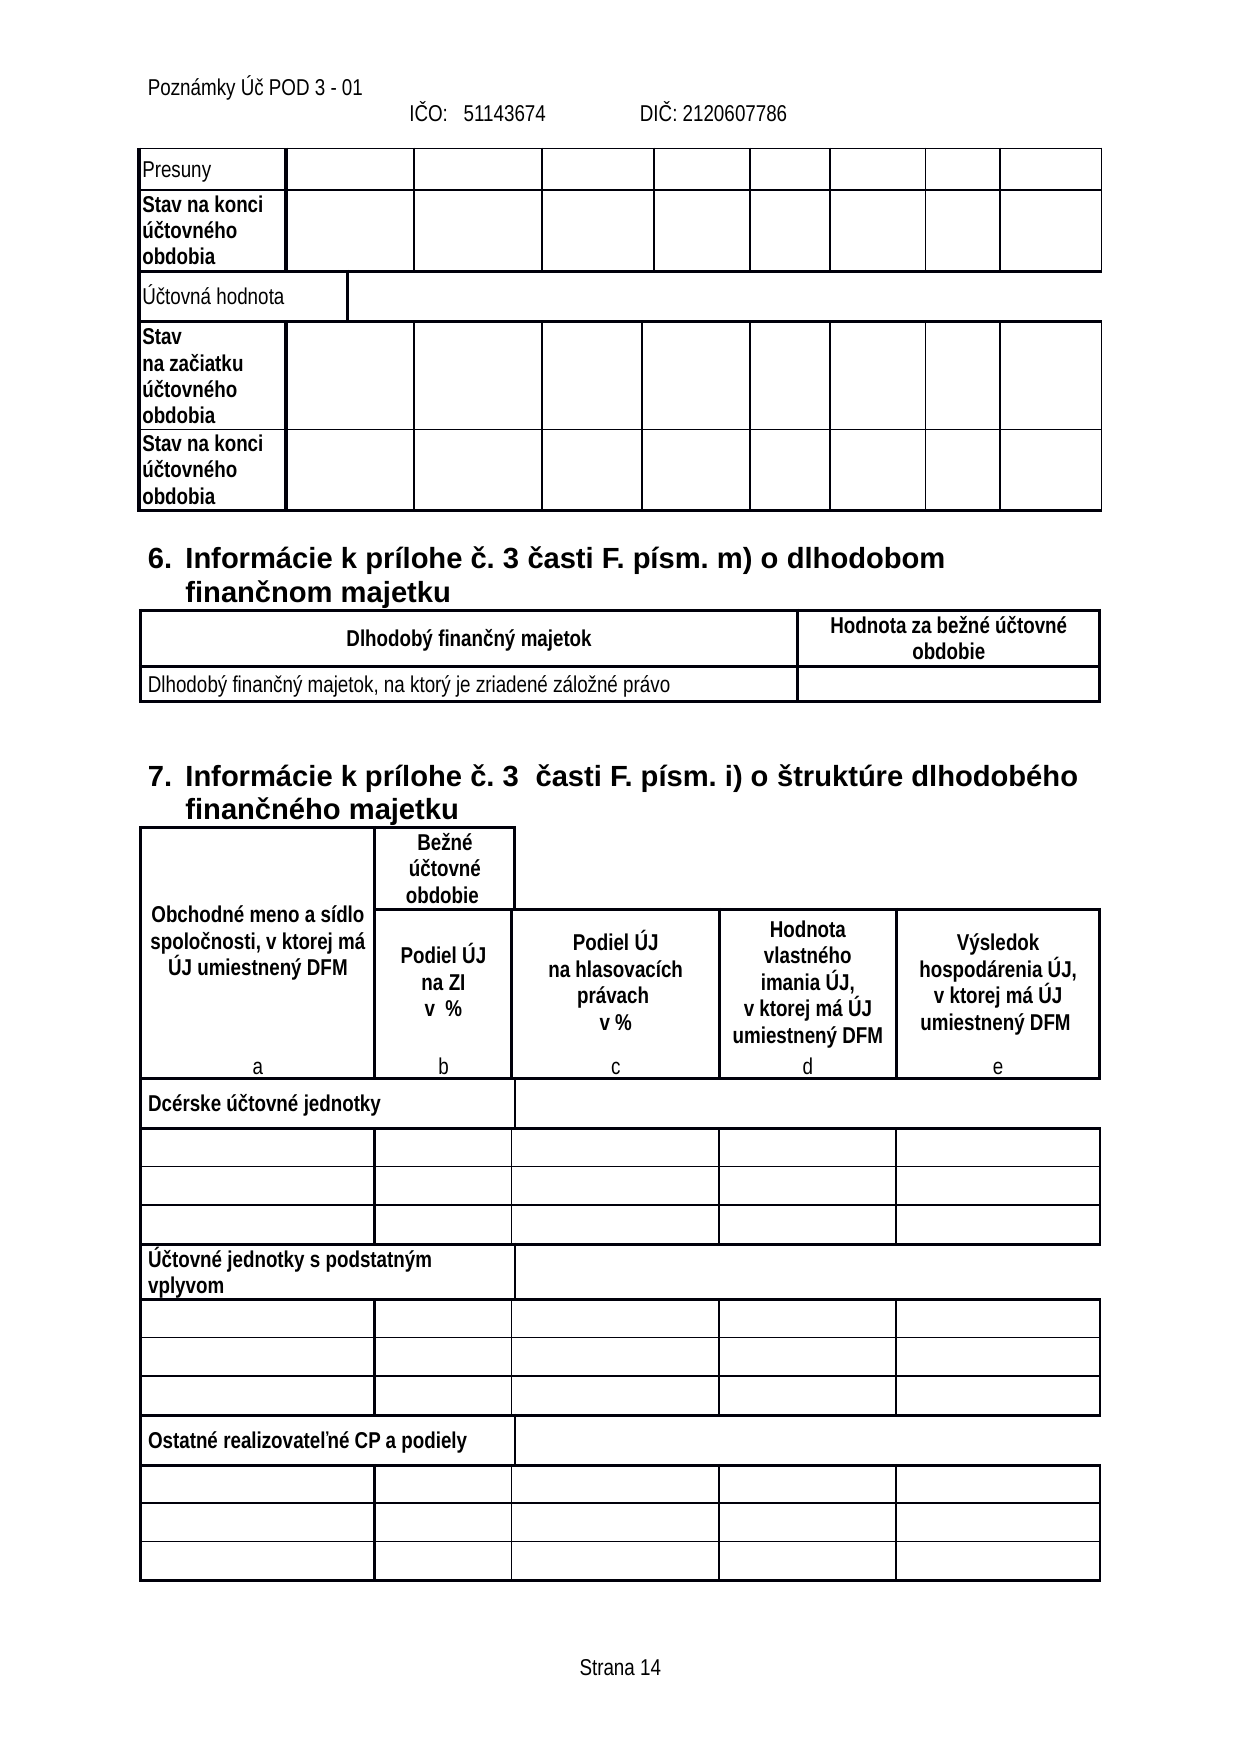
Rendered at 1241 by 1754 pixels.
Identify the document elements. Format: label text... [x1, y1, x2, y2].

table_cell [512, 1338, 718, 1375]
table_cell [897, 1504, 1099, 1541]
table_cell [897, 1338, 1099, 1375]
table_cell Dlhodobý finančný majetok, na ktorý je zriadené záložné právo [142, 668, 796, 700]
table_cell [142, 1130, 373, 1166]
table_cell [376, 1338, 511, 1375]
title Informácie k prílohe č. 3 časti F. písm. m) o dlhodobom finančnom majetku [148, 542, 1092, 609]
table_cell [376, 1130, 511, 1166]
table_cell [415, 430, 541, 509]
table_cell [543, 430, 641, 509]
table_cell c [513, 1053, 718, 1077]
table_cell Podiel ÚJ na ZI v % [376, 911, 510, 1053]
table_cell [1001, 149, 1101, 189]
table_cell [512, 1301, 718, 1337]
table_cell [376, 1504, 511, 1541]
table_cell [142, 1167, 373, 1204]
table_cell [897, 1467, 1099, 1502]
table_cell [1001, 191, 1101, 270]
table_cell [720, 1338, 895, 1375]
table_header Bežné účtovné obdobie [376, 829, 513, 908]
table_cell [543, 191, 653, 270]
table_cell [376, 1467, 511, 1502]
table_cell [831, 430, 925, 509]
title Informácie k prílohe č. 3 časti F. písm. i) o štruktúre dlhodobého finančného majetku [148, 759, 1092, 826]
table_cell [376, 1542, 511, 1579]
table_cell [512, 1167, 718, 1204]
table_cell [643, 430, 749, 509]
table_cell [720, 1206, 895, 1242]
table_cell [142, 1377, 373, 1413]
table_cell [751, 191, 829, 270]
table_cell [720, 1467, 895, 1502]
table_cell [288, 191, 413, 270]
table_cell [897, 1542, 1099, 1579]
table_cell [415, 149, 541, 189]
table_cell [926, 149, 999, 189]
table_cell [897, 1130, 1099, 1166]
table_cell Účtovná hodnota [141, 273, 346, 320]
table_cell [720, 1301, 895, 1337]
table_cell [1001, 323, 1101, 428]
table_cell [897, 1167, 1099, 1204]
table_cell [512, 1467, 718, 1502]
table_cell [288, 149, 413, 189]
table_cell [142, 1542, 373, 1579]
table_cell [720, 1167, 895, 1204]
table_cell [655, 191, 749, 270]
table_cell [288, 430, 413, 509]
table_cell [543, 149, 653, 189]
table_cell [142, 1467, 373, 1502]
table_cell a [142, 1053, 373, 1077]
table_cell [415, 323, 541, 428]
table_cell e [898, 1053, 1098, 1077]
table_cell [142, 1301, 373, 1337]
table_cell [751, 430, 829, 509]
table_cell [751, 323, 829, 428]
table_cell [376, 1301, 511, 1337]
table_cell [751, 149, 829, 189]
table_cell [376, 1377, 511, 1413]
table_cell [926, 191, 999, 270]
table_cell Ostatné realizovateľné CP a podiely [142, 1417, 514, 1464]
table_header Hodnota za bežné účtovné obdobie [799, 612, 1098, 664]
table_cell [720, 1377, 895, 1413]
table_cell [512, 1542, 718, 1579]
table_cell Stav na konci účtovného obdobia [141, 430, 284, 509]
table_cell [926, 430, 999, 509]
table_cell Výsledok hospodárenia ÚJ, v ktorej má ÚJ umiestnený DFM [898, 911, 1098, 1053]
table_cell [1001, 430, 1101, 509]
table_cell [415, 191, 541, 270]
table_cell Podiel ÚJ na hlasovacích právach v % [513, 911, 718, 1053]
table_cell Dcérske účtovné jednotky [142, 1080, 514, 1127]
table_cell [142, 1338, 373, 1375]
table_cell [142, 1206, 373, 1242]
table_cell [897, 1377, 1099, 1413]
table_cell [926, 323, 999, 428]
table_cell [799, 668, 1098, 700]
table_cell [376, 1167, 511, 1204]
table_cell [512, 1377, 718, 1413]
table_header Dlhodobý finančný majetok [142, 612, 796, 664]
table_cell [831, 149, 925, 189]
table_cell [288, 323, 413, 428]
table_cell [512, 1206, 718, 1242]
table_cell Hodnota vlastného imania ÚJ, v ktorej má ÚJ umiestnený DFM [721, 911, 895, 1053]
table_cell [897, 1301, 1099, 1337]
table_cell [831, 323, 925, 428]
table_cell Stav na začiatku účtovného obdobia [141, 323, 284, 428]
table_cell [720, 1504, 895, 1541]
table_cell [376, 1206, 511, 1242]
table_cell [142, 1504, 373, 1541]
table_cell Účtovné jednotky s podstatným vplyvom [142, 1246, 514, 1298]
table_cell d [721, 1053, 895, 1077]
table_cell [543, 323, 641, 428]
table_cell [831, 191, 925, 270]
table_cell [512, 1130, 718, 1166]
table_cell [897, 1206, 1099, 1242]
table_cell b [376, 1053, 510, 1077]
table_cell Presuny [141, 149, 284, 189]
table_cell [643, 323, 749, 428]
table_cell [720, 1542, 895, 1579]
table_cell [720, 1130, 895, 1166]
table_header Obchodné meno a sídlo spoločnosti, v ktorej má ÚJ umiestnený DFM [142, 829, 373, 1053]
table_cell Stav na konci účtovného obdobia [141, 191, 284, 270]
table_cell [655, 149, 749, 189]
table_cell [512, 1504, 718, 1541]
